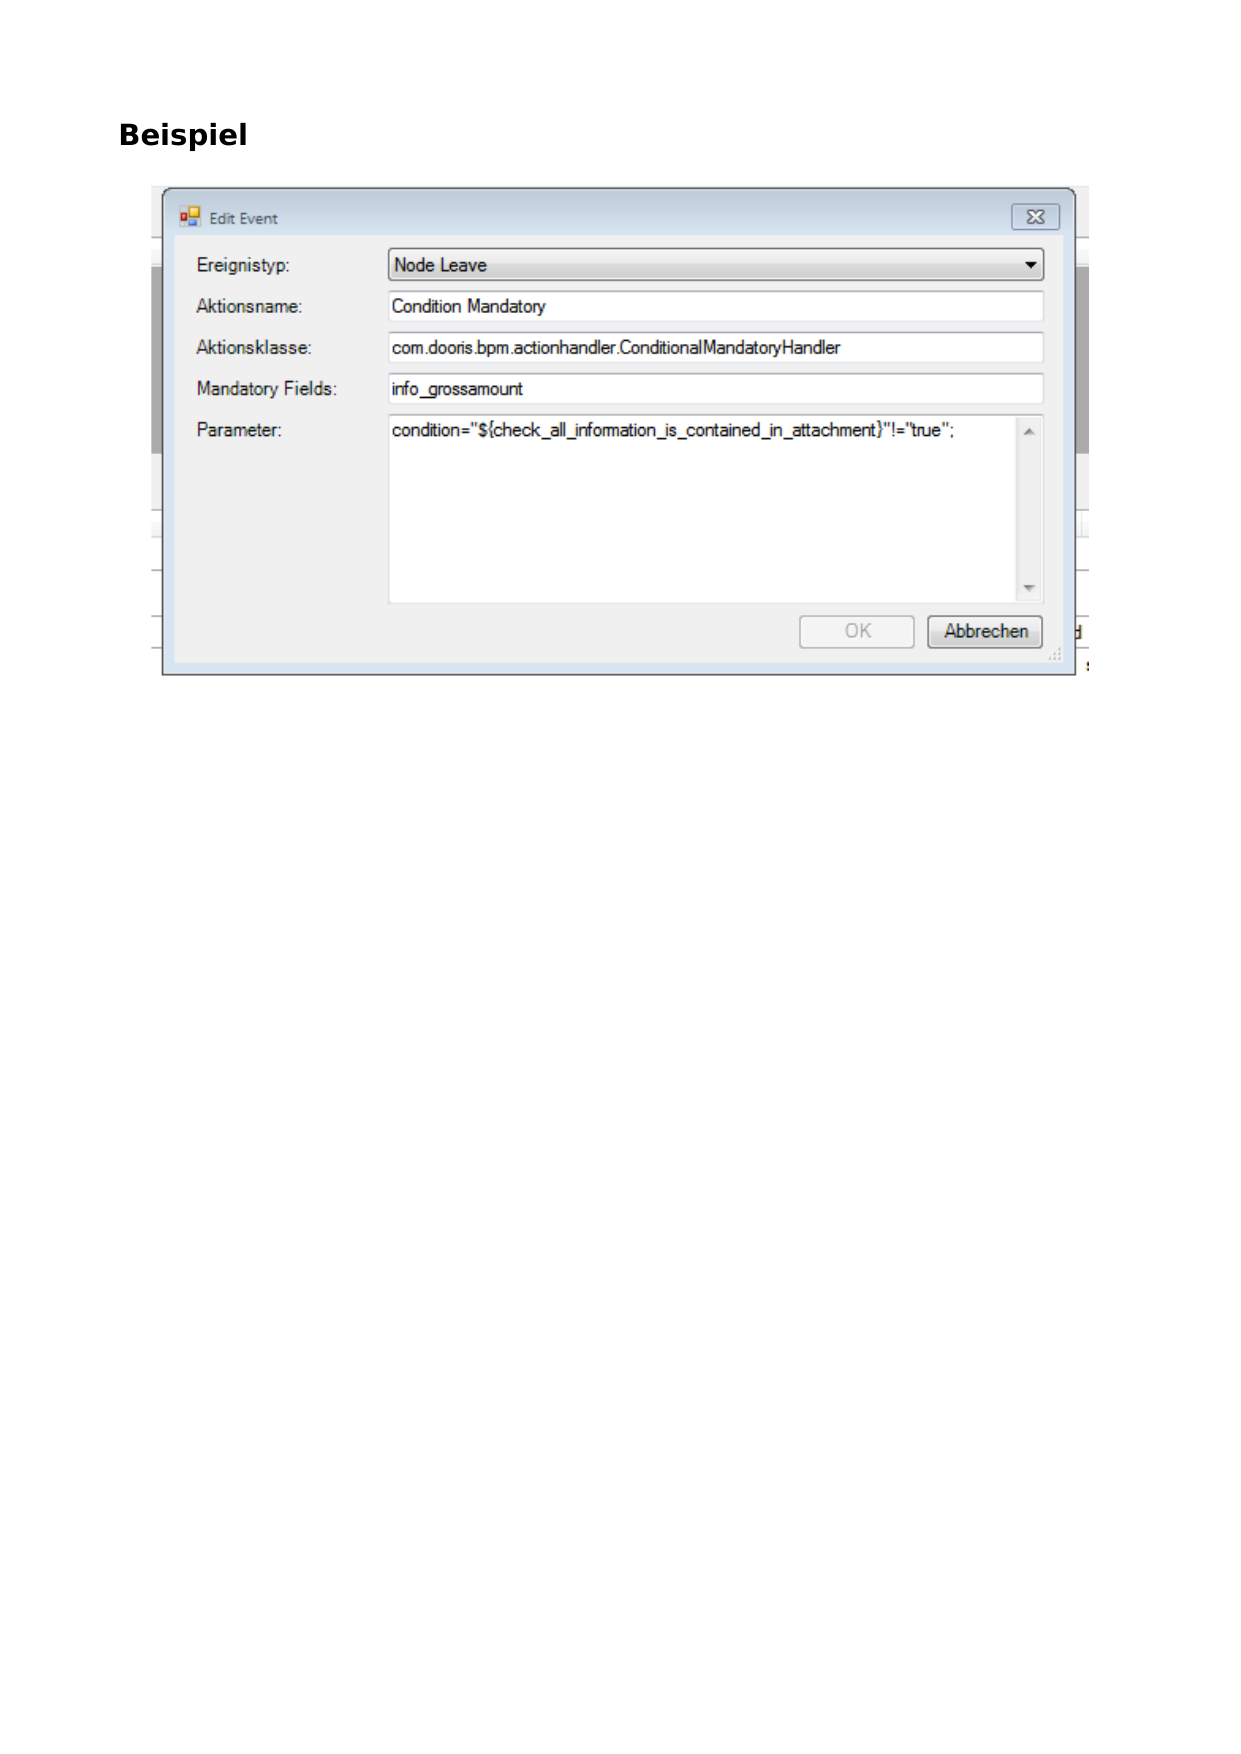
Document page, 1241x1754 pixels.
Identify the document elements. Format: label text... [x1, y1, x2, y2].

picture [151, 164, 1089, 679]
subtitle Beispiel [118, 118, 1122, 152]
